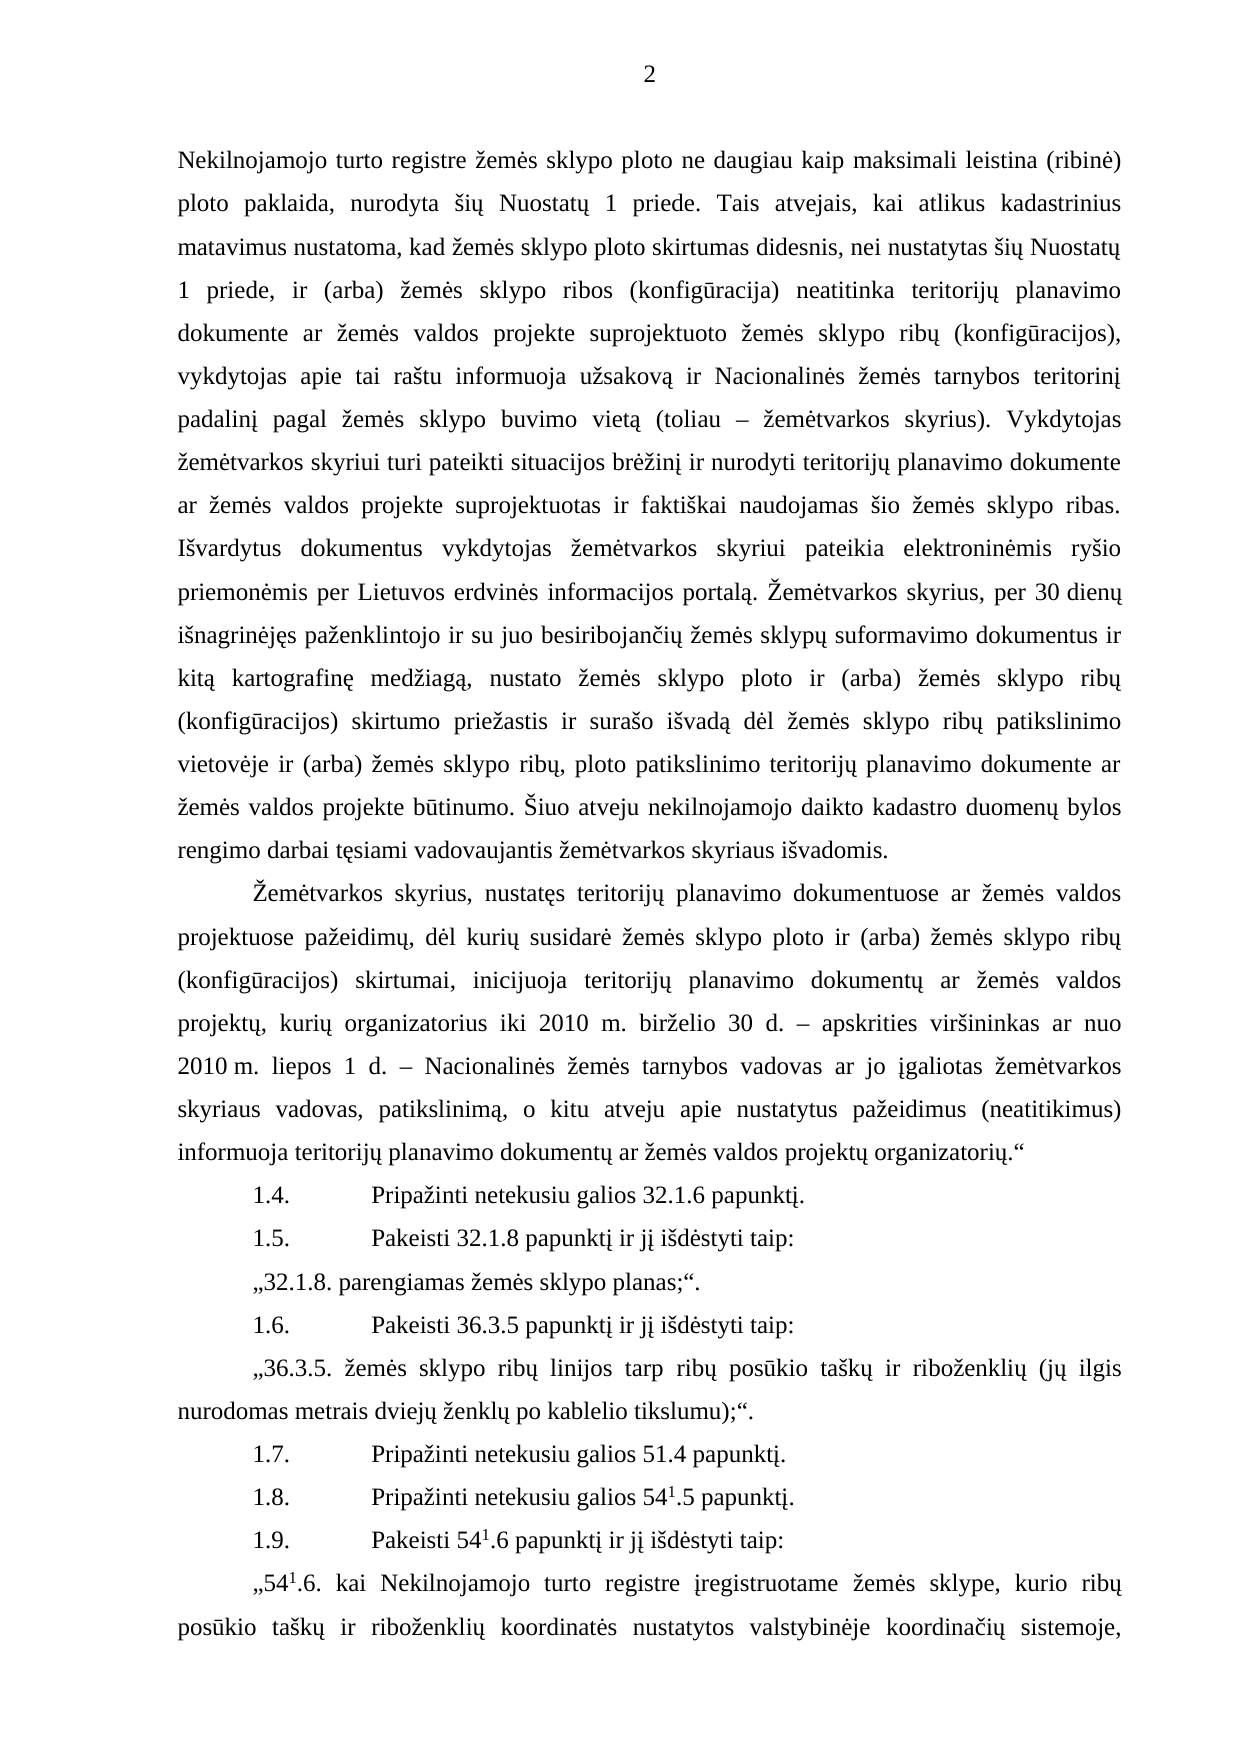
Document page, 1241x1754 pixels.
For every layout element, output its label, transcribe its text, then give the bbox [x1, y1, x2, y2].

text Nekilnojamojo turto registre žemės sklypo ploto ne daugiau kaip maksimali leistina (ribinė) ploto paklaida, nurodyta šių Nuostatų 1 priede. Tais atvejais, kai atlikus kadastrinius matavimus nustatoma, kad žemės sklypo ploto skirtumas didesnis, nei nustatytas šių Nuostatų 1 priede, ir (arba) žemės sklypo ribos (konfigūracija) neatitinka teritorijų planavimo dokumente ar žemės valdos projekte suprojektuoto žemės sklypo ribų (konfigūracijos), vykdytojas apie tai raštu informuoja užsakovą ir Nacionalinės žemės tarnybos teritorinį padalinį pagal žemės sklypo buvimo vietą (toliau – žemėtvarkos skyrius). Vykdytojas žemėtvarkos skyriui turi pateikti situacijos brėžinį ir nurodyti teritorijų planavimo dokumente ar žemės valdos projekte suprojektuotas ir faktiškai naudojamas šio žemės sklypo ribas. Išvardytus dokumentus vykdytojas žemėtvarkos skyriui pateikia elektroninėmis ryšio priemonėmis per Lietuvos erdvinės informacijos portalą. Žemėtvarkos skyrius, per 30 dienų išnagrinėjęs paženklintojo ir su juo besiribojančių žemės sklypų suformavimo dokumentus ir kitą kartografinę medžiagą, nustato žemės sklypo ploto ir (arba) žemės sklypo ribų (konfigūracijos) skirtumo priežastis ir surašo išvadą dėl žemės sklypo ribų patikslinimo vietovėje ir (arba) žemės sklypo ribų, ploto patikslinimo teritorijų planavimo dokumente ar žemės valdos projekte būtinumo. Šiuo atveju nekilnojamojo daikto kadastro duomenų bylos rengimo darbai tęsiami vadovaujantis žemėtvarkos skyriaus išvadomis. [177, 145, 1122, 864]
text Žemėtvarkos skyrius, nustatęs teritorijų planavimo dokumentuose ar žemės valdos projektuose pažeidimų, dėl kurių susidarė žemės sklypo ploto ir (arba) žemės sklypo ribų (konfigūracijos) skirtumai, inicijuoja teritorijų planavimo dokumentų ar žemės valdos projektų, kurių organizatorius iki 2010 m. birželio 30 d. – apskrities viršininkas ar nuo 2010 m. liepos 1 d. – Nacionalinės žemės tarnybos vadovas ar jo įgaliotas žemėtvarkos skyriaus vadovas, patikslinimą, o kitu atveju apie nustatytus pažeidimus (neatitikimus) informuoja teritorijų planavimo dokumentų ar žemės valdos projektų organizatorių.“ [177, 878, 1122, 1166]
text 1.8. Pripažinti netekusiu galios 541.5 papunktį. [252, 1482, 1122, 1511]
text 1.7. Pripažinti netekusiu galios 51.4 papunktį. [252, 1439, 1122, 1468]
text 1.6. Pakeisti 36.3.5 papunktį ir jį išdėstyti taip: [252, 1310, 1122, 1338]
text 1.9. Pakeisti 541.6 papunktį ir jį išdėstyti taip: [252, 1525, 1122, 1554]
text „36.3.5. žemės sklypo ribų linijos tarp ribų posūkio taškų ir riboženklių (jų ilgis nurodomas metrais dviejų ženklų po kablelio tikslumu);“. [177, 1353, 1122, 1425]
text „32.1.8. parengiamas žemės sklypo planas;“. [177, 1267, 1122, 1295]
text 1.5. Pakeisti 32.1.8 papunktį ir jį išdėstyti taip: [252, 1223, 1122, 1252]
text 1.4. Pripažinti netekusiu galios 32.1.6 papunktį. [252, 1180, 1122, 1209]
text „541.6. kai Nekilnojamojo turto registre įregistruotame žemės sklype, kurio ribų posūkio taškų ir riboženklių koordinatės nustatytos valstybinėje koordinačių sistemoje, [177, 1568, 1122, 1640]
